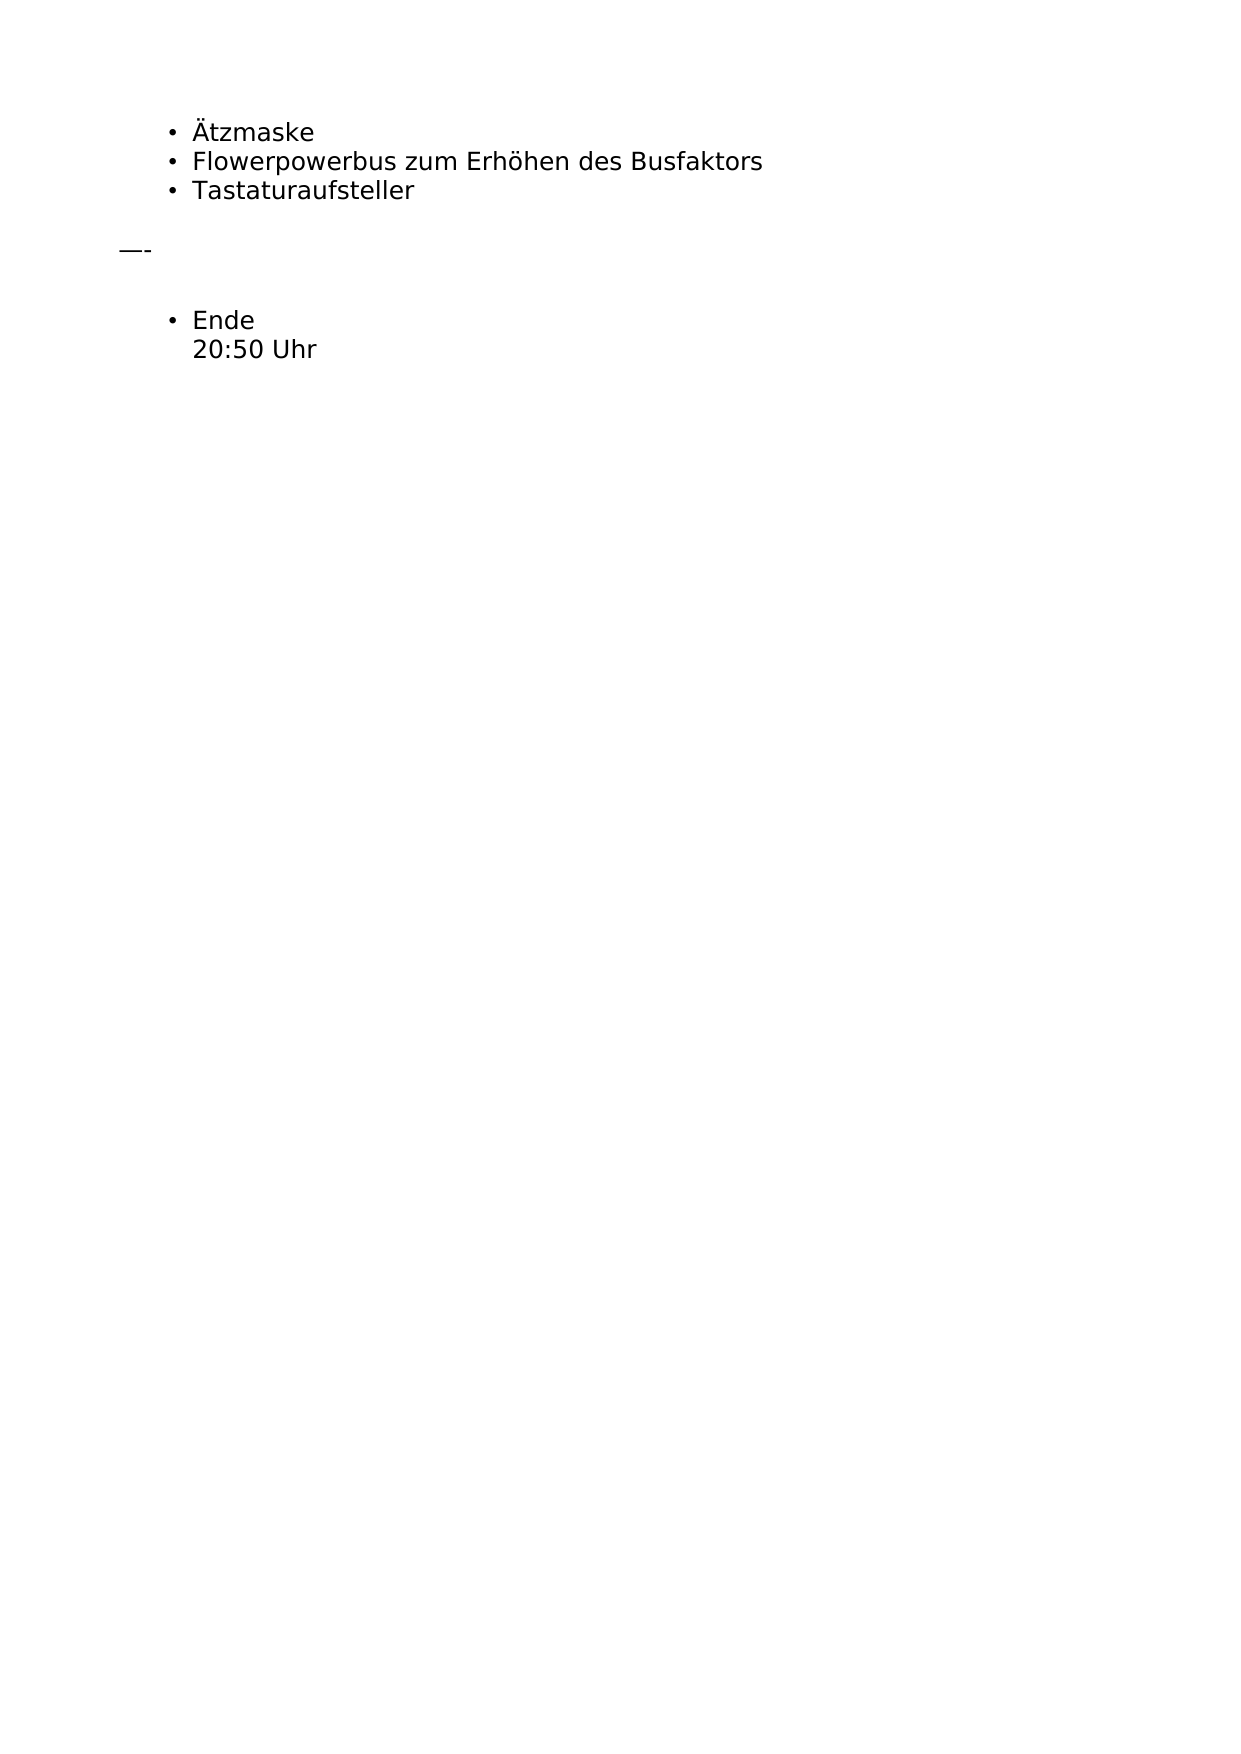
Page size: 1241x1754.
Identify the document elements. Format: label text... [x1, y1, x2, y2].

list Ätzmaske [177, 118, 1122, 147]
list Tastaturaufsteller [177, 176, 1122, 206]
text —- [118, 235, 1122, 264]
list Flowerpowerbus zum Erhöhen des Busfaktors [177, 147, 1122, 176]
list Ende [177, 306, 1122, 335]
list 20:50 Uhr [177, 335, 1122, 364]
